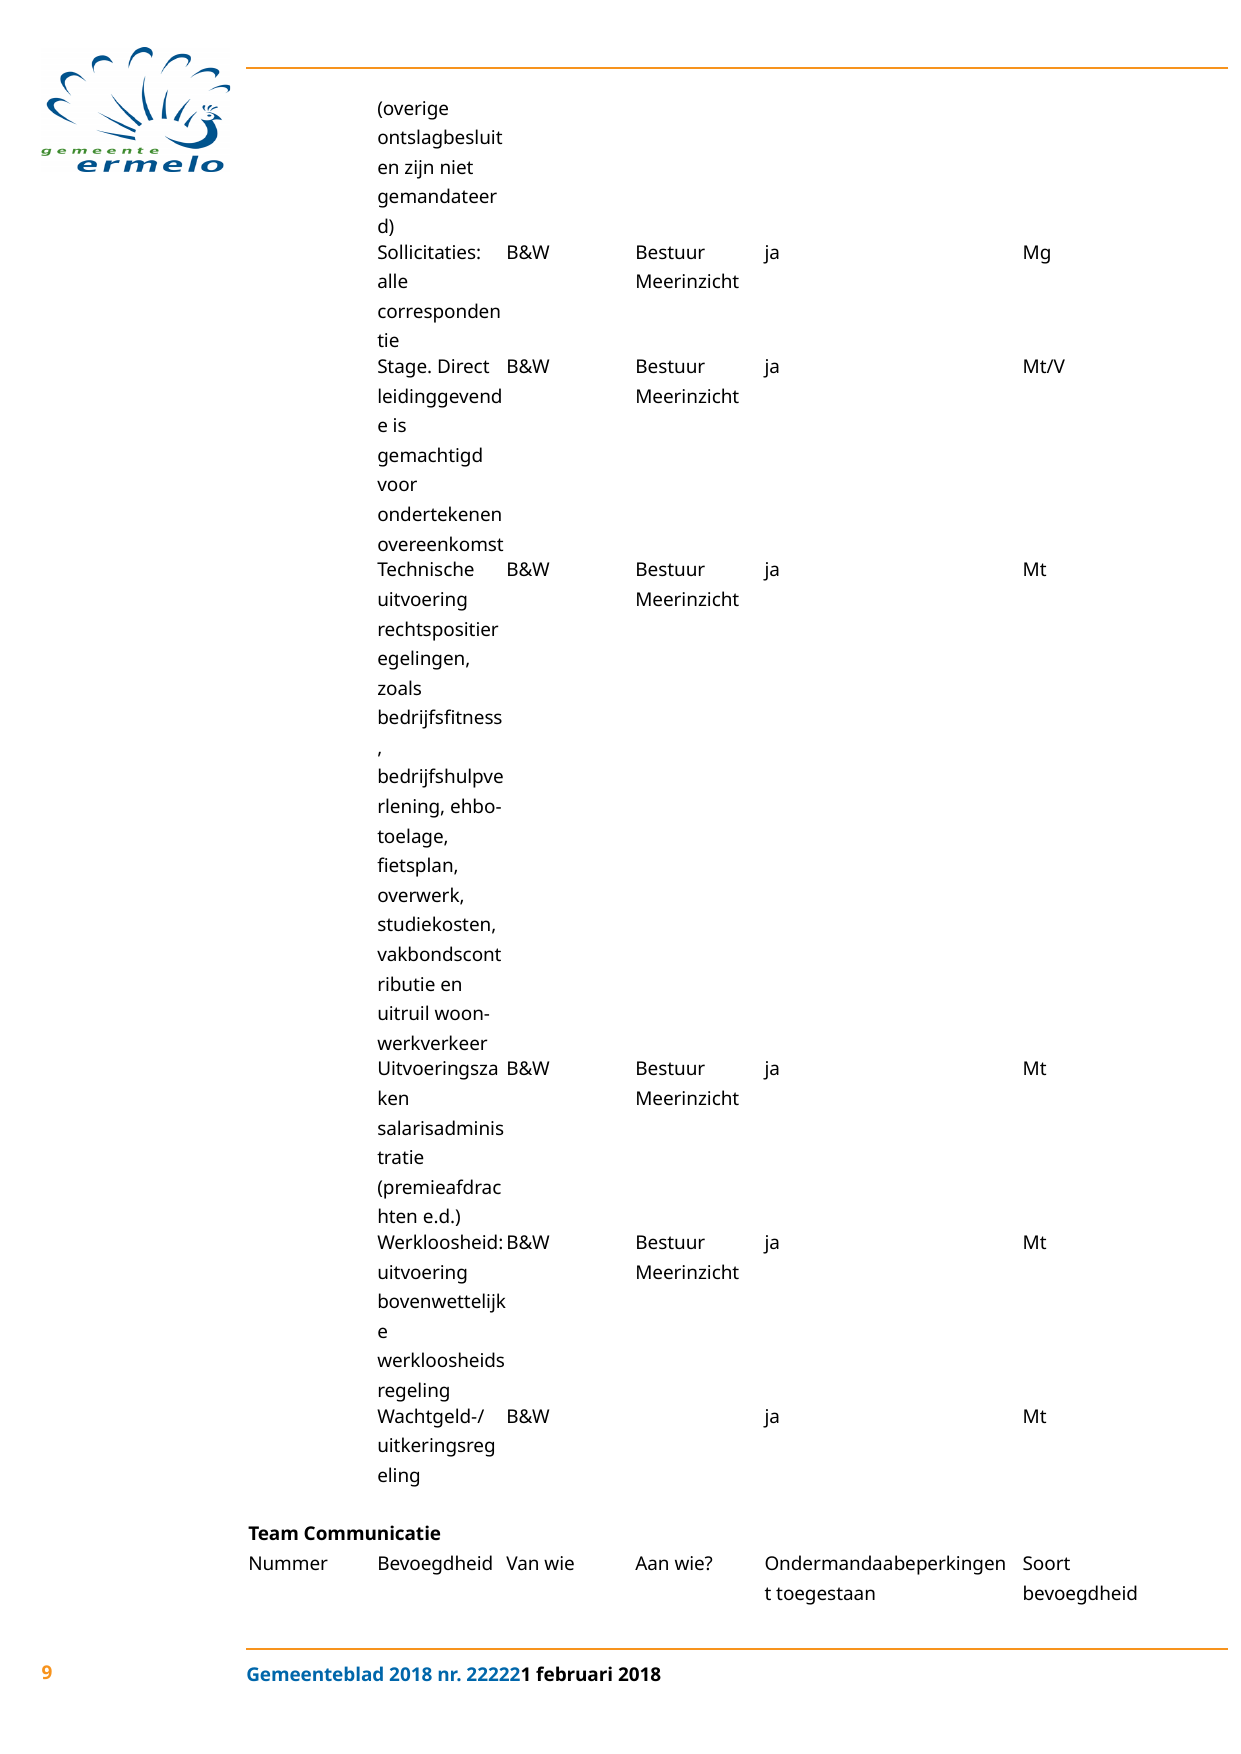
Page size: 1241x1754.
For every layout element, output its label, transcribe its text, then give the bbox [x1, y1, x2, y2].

text Team Communicatie [248, 1521, 1152, 1546]
table_cell [764, 95, 893, 239]
table_cell [248, 239, 377, 353]
table_cell [1023, 95, 1152, 239]
table_header beperkingen [894, 1550, 1022, 1606]
table_cell [894, 353, 1022, 557]
table_cell [635, 1403, 764, 1488]
table_cell ja [764, 239, 893, 353]
table_cell Werkloosheid: uitvoering bovenwettelijke werkloosheidsregeling [377, 1229, 506, 1403]
table_header Nummer [248, 1550, 377, 1606]
table_cell Stage. Direct leidinggevende is gemachtigd voor ondertekenen overeenkomst [377, 353, 506, 557]
table_cell [894, 1403, 1022, 1488]
table_cell B&W [506, 239, 635, 353]
table_cell [894, 557, 1022, 1056]
table_cell [894, 95, 1022, 239]
table_cell Technische uitvoering rechtspositieregelingen, zoals bedrijfsfitness, bedrijfshulpverlening, ehbo-toelage, fietsplan, overwerk, studiekosten, vakbondscontributie en uitruil woon-werkverkeer [377, 557, 506, 1056]
table_cell Bestuur Meerinzicht [635, 1229, 764, 1403]
table_cell [635, 95, 764, 239]
table_cell [894, 1229, 1022, 1403]
table_cell Mt [1023, 1056, 1152, 1229]
table_cell B&W [506, 353, 635, 557]
table_header Aan wie? [635, 1550, 764, 1606]
table_cell (overige ontslagbesluiten zijn niet gemandateerd) [377, 95, 506, 239]
table_cell Mg [1023, 239, 1152, 353]
table_cell ja [764, 557, 893, 1056]
table_cell B&W [506, 557, 635, 1056]
table_cell [894, 239, 1022, 353]
table_cell [248, 1229, 377, 1403]
table_cell [248, 1403, 377, 1488]
table_cell ja [764, 1229, 893, 1403]
table_cell Bestuur Meerinzicht [635, 1056, 764, 1229]
table_cell [894, 1056, 1022, 1229]
table_cell Bestuur Meerinzicht [635, 353, 764, 557]
table_cell ja [764, 353, 893, 557]
table_cell [248, 557, 377, 1056]
table_cell ja [764, 1403, 893, 1488]
table_cell Mt [1023, 1229, 1152, 1403]
table_cell ja [764, 1056, 893, 1229]
table_cell Mt [1023, 1403, 1152, 1488]
table_cell Bestuur Meerinzicht [635, 557, 764, 1056]
table_cell [248, 353, 377, 557]
table_cell Uitvoeringszaken salarisadministratie (premieafdrachten e.d.) [377, 1056, 506, 1229]
table_cell Mt [1023, 557, 1152, 1056]
table_cell Bestuur Meerinzicht [635, 239, 764, 353]
table_cell [506, 95, 635, 239]
table_cell Mt/V [1023, 353, 1152, 557]
table_cell Sollicitaties: alle correspondentie [377, 239, 506, 353]
table_header Ondermandaat toegestaan [764, 1550, 893, 1606]
table_cell B&W [506, 1403, 635, 1488]
table_cell [248, 1056, 377, 1229]
picture [41, 47, 231, 172]
table_header Van wie [506, 1550, 635, 1606]
table_header Soort bevoegdheid [1023, 1550, 1152, 1606]
table_cell B&W [506, 1229, 635, 1403]
table_cell B&W [506, 1056, 635, 1229]
table_cell Wachtgeld-/uitkeringsregeling [377, 1403, 506, 1488]
table_header Bevoegdheid [377, 1550, 506, 1606]
table_cell [248, 95, 377, 239]
